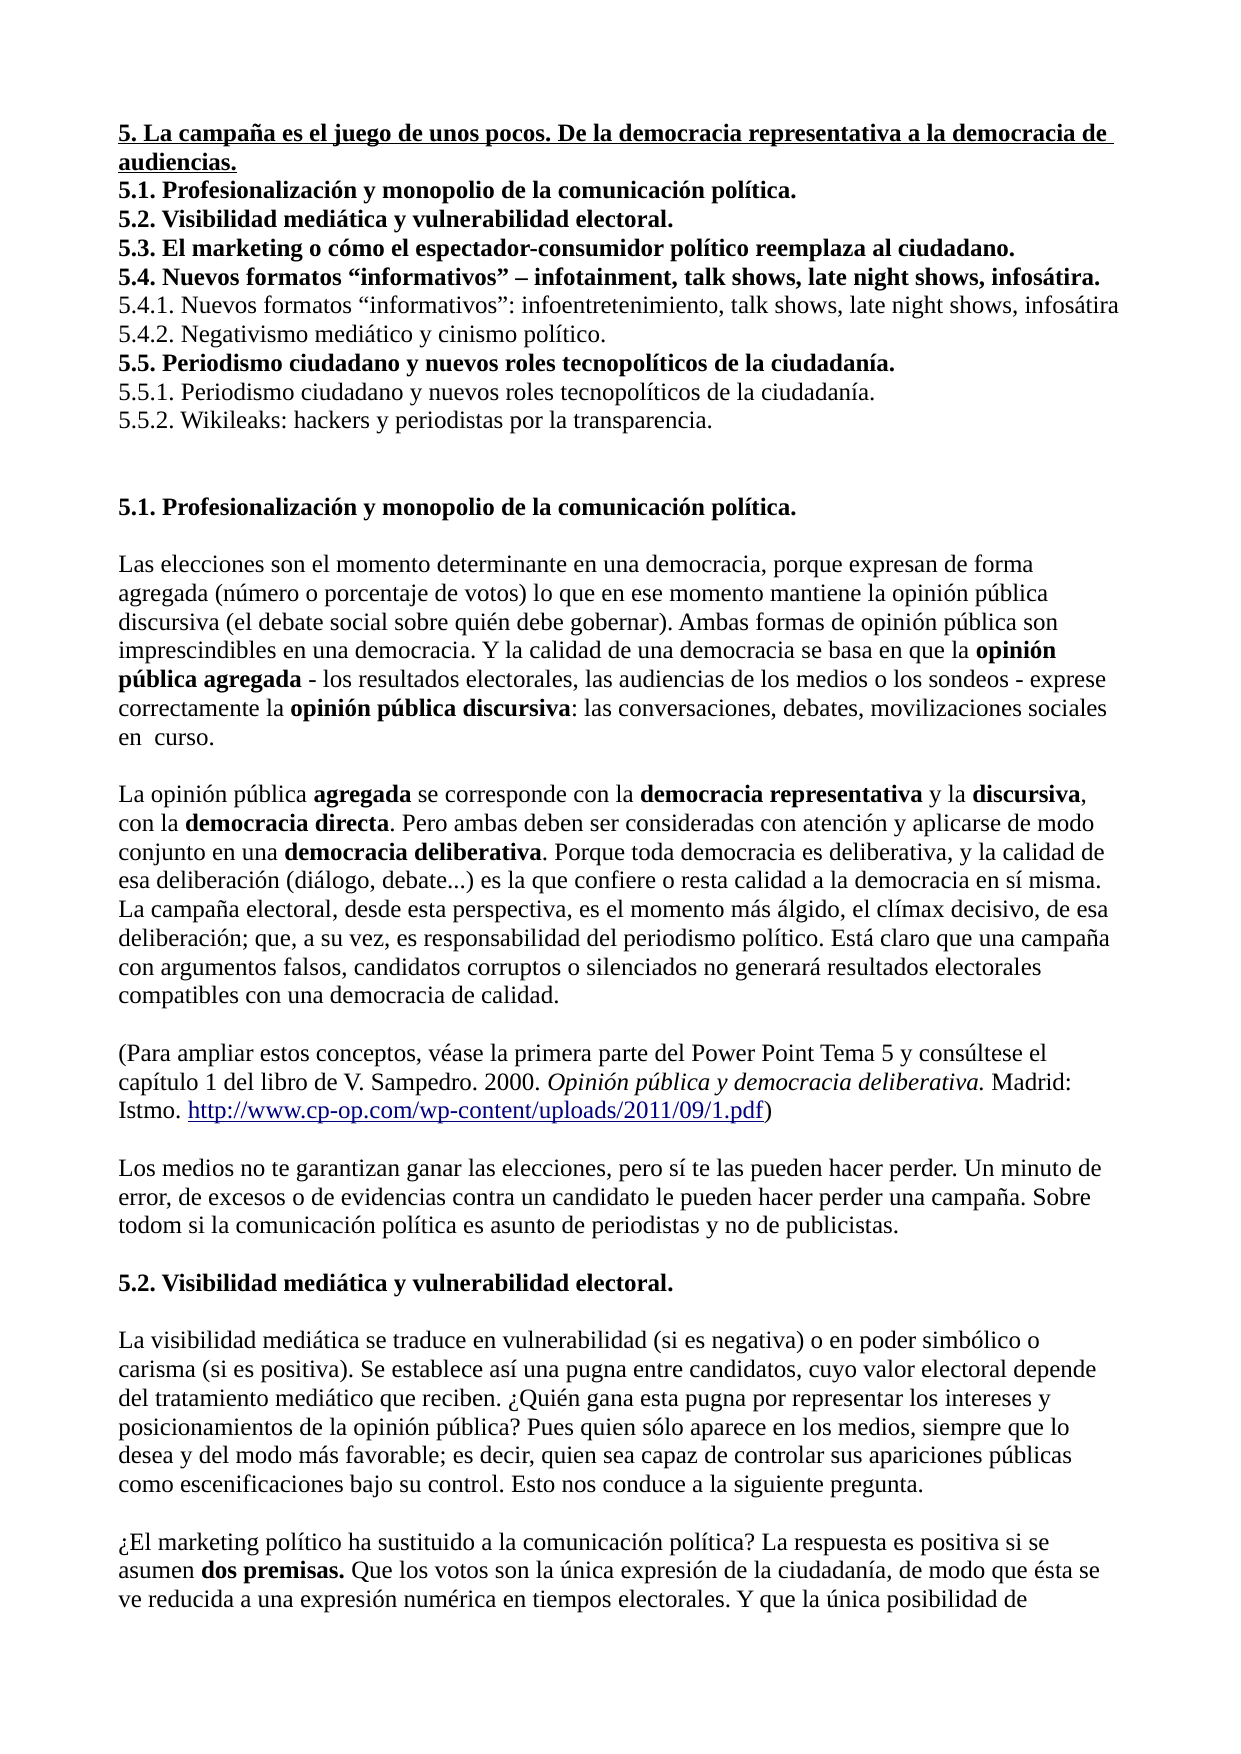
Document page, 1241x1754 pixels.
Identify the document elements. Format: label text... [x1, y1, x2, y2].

text (Para ampliar estos conceptos, véase la primera parte del Power Point Tema 5 y consúltese el capítulo 1 del libro de V. Sampedro. 2000. Opinión pública y democracia deliberativa. Madrid: Istmo. http://www.cp-op.com/wp-content/uploads/2011/09/1.pdf) [118, 1038, 1122, 1124]
text 5.3. El marketing o cómo el espectador-consumidor político reemplaza al ciudadano. [118, 233, 1122, 262]
text 5.5.1. Periodismo ciudadano y nuevos roles tecnopolíticos de la ciudadanía. [118, 377, 1122, 406]
text 5.5. Periodismo ciudadano y nuevos roles tecnopolíticos de la ciudadanía. [118, 348, 1122, 377]
text 5.4.1. Nuevos formatos “informativos”: infoentretenimiento, talk shows, late night shows, infosátira [118, 291, 1122, 319]
text Los medios no te garantizan ganar las elecciones, pero sí te las pueden hacer perder. Un minuto de error, de excesos o de evidencias contra un candidato le pueden hacer perder una campaña. Sobre todom si la comunicación política es asunto de periodistas y no de publicistas. [118, 1153, 1122, 1239]
text 5.1. Profesionalización y monopolio de la comunicación política. [118, 176, 1122, 204]
text La visibilidad mediática se traduce en vulnerabilidad (si es negativa) o en poder simbólico o carisma (si es positiva). Se establece así una pugna entre candidatos, cuyo valor electoral depende del tratamiento mediático que reciben. ¿Quién gana esta pugna por representar los intereses y posicionamientos de la opinión pública? Pues quien sólo aparece en los medios, siempre que lo desea y del modo más favorable; es decir, quien sea capaz de controlar sus apariciones públicas como escenificaciones bajo su control. Esto nos conduce a la siguiente pregunta. [118, 1326, 1122, 1498]
text 5.5.2. Wikileaks: hackers y periodistas por la transparencia. [118, 406, 1122, 434]
text 5.1. Profesionalización y monopolio de la comunicación política. [118, 492, 1122, 521]
text ¿El marketing político ha sustituido a la comunicación política? La respuesta es positiva si se asumen dos premisas. Que los votos son la única expresión de la ciudadanía, de modo que ésta se ve reducida a una expresión numérica en tiempos electorales. Y que la única posibilidad de [118, 1527, 1122, 1613]
text La opinión pública agregada se corresponde con la democracia representativa y la discursiva, con la democracia directa. Pero ambas deben ser consideradas con atención y aplicarse de modo conjunto en una democracia deliberativa. Porque toda democracia es deliberativa, y la calidad de esa deliberación (diálogo, debate...) es la que confiere o resta calidad a la democracia en sí misma. La campaña electoral, desde esta perspectiva, es el momento más álgido, el clímax decisivo, de esa deliberación; que, a su vez, es responsabilidad del periodismo político. Está claro que una campaña con argumentos falsos, candidatos corruptos o silenciados no generará resultados electorales compatibles con una democracia de calidad. [118, 779, 1122, 1009]
text 5.2. Visibilidad mediática y vulnerabilidad electoral. [118, 1268, 1122, 1297]
text 5. La campaña es el juego de unos pocos. De la democracia representativa a la democracia de audiencias. [118, 118, 1122, 176]
text Las elecciones son el momento determinante en una democracia, porque expresan de forma agregada (número o porcentaje de votos) lo que en ese momento mantiene la opinión pública discursiva (el debate social sobre quién debe gobernar). Ambas formas de opinión pública son imprescindibles en una democracia. Y la calidad de una democracia se basa en que la opinión pública agregada - los resultados electorales, las audiencias de los medios o los sondeos - exprese correctamente la opinión pública discursiva: las conversaciones, debates, movilizaciones sociales en curso. [118, 549, 1122, 751]
text 5.4.2. Negativismo mediático y cinismo político. [118, 319, 1122, 348]
text 5.2. Visibilidad mediática y vulnerabilidad electoral. [118, 204, 1122, 233]
text 5.4. Nuevos formatos “informativos” – infotainment, talk shows, late night shows, infosátira. [118, 262, 1122, 291]
